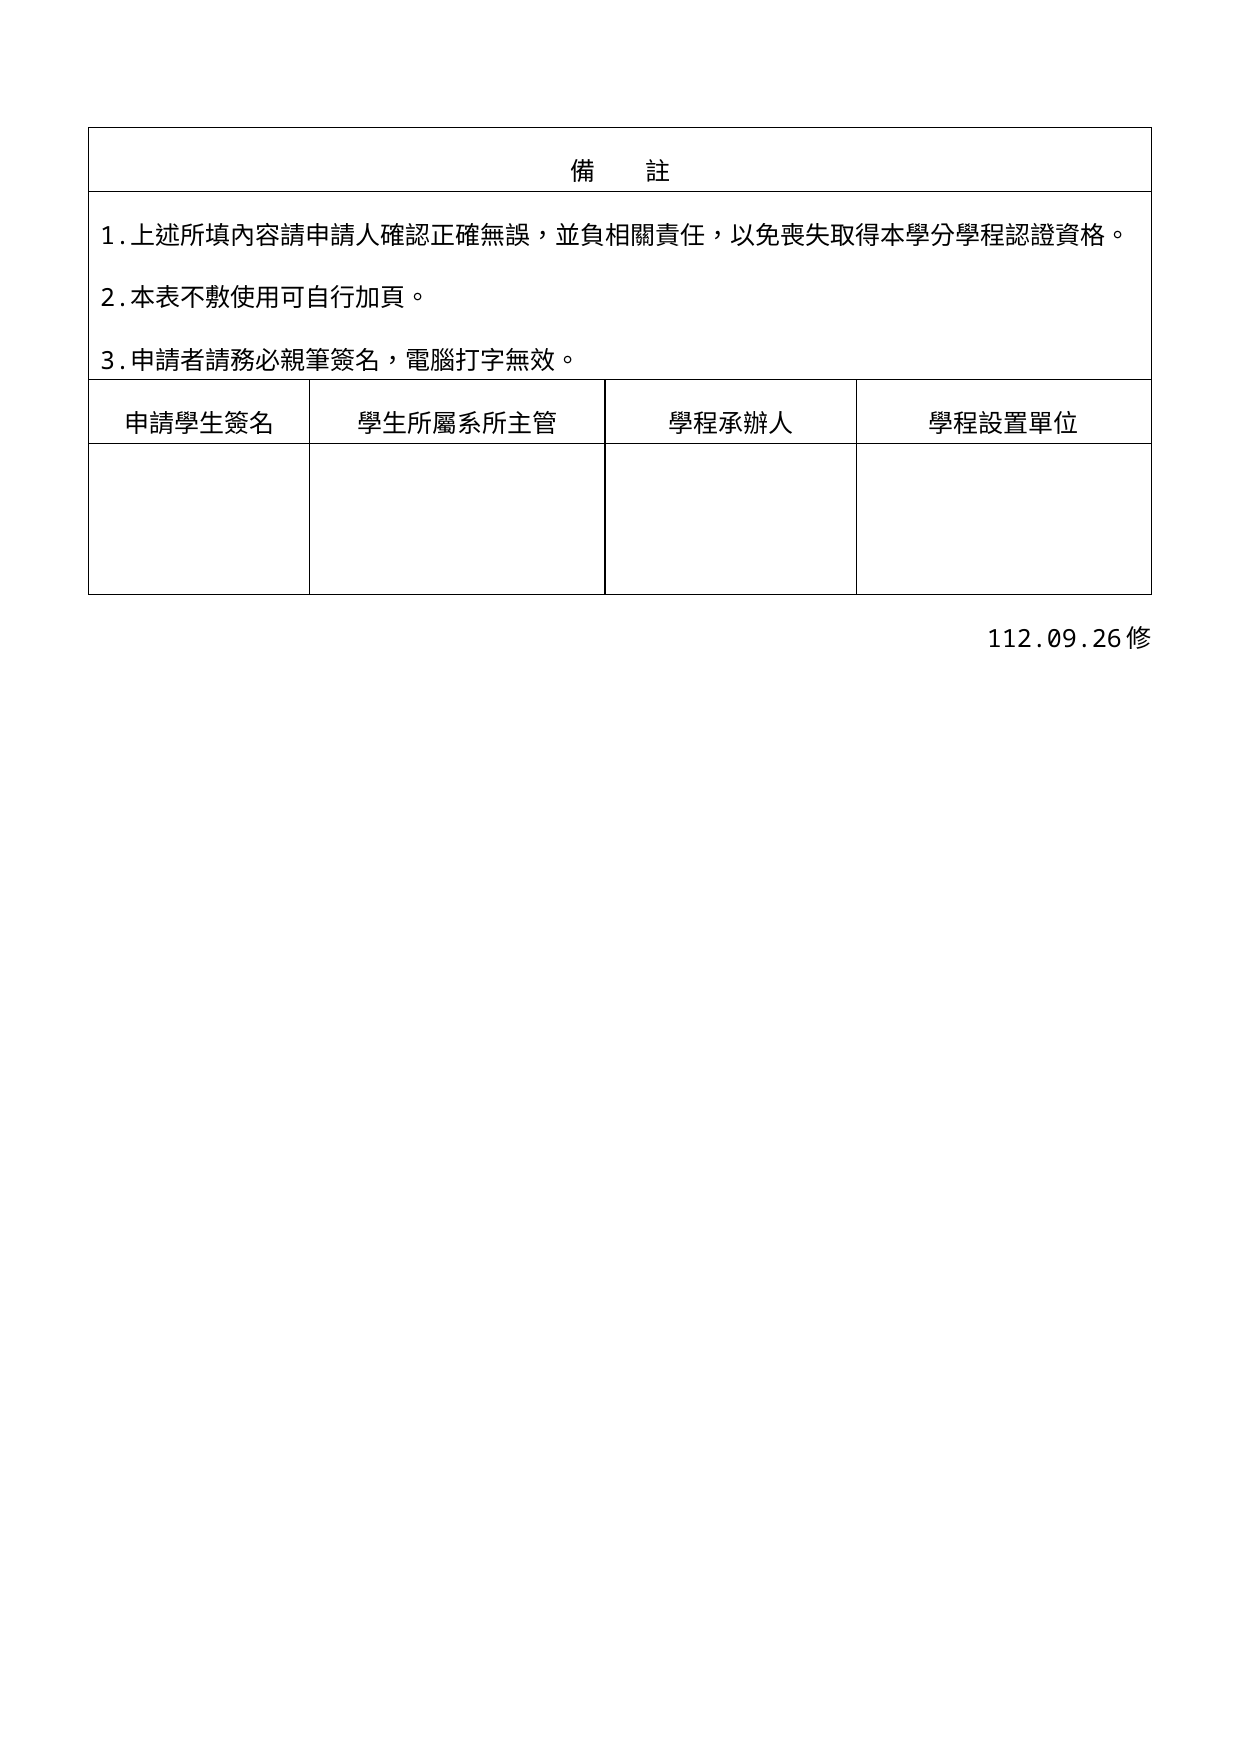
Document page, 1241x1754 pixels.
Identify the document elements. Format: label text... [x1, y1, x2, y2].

table_cell [89, 444, 309, 594]
table_cell [857, 444, 1151, 594]
table_cell 學程設置單位 [857, 380, 1151, 443]
table_cell 學生所屬系所主管 [310, 380, 604, 443]
table_cell [606, 444, 856, 594]
table_cell 學程承辦人 [606, 380, 856, 443]
text 112.09.26修 [89, 595, 1152, 658]
table_cell [310, 444, 604, 594]
table_cell 備 註 [89, 128, 1151, 191]
table_cell 1.上述所填內容請申請人確認正確無誤，並負相關責任，以免喪失取得本學分學程認證資格。 2.本表不敷使用可自行加頁。 3.申請者請務必親筆簽名，電腦打字無效。 [89, 192, 1151, 379]
table_cell 申請學生簽名 [89, 380, 309, 443]
